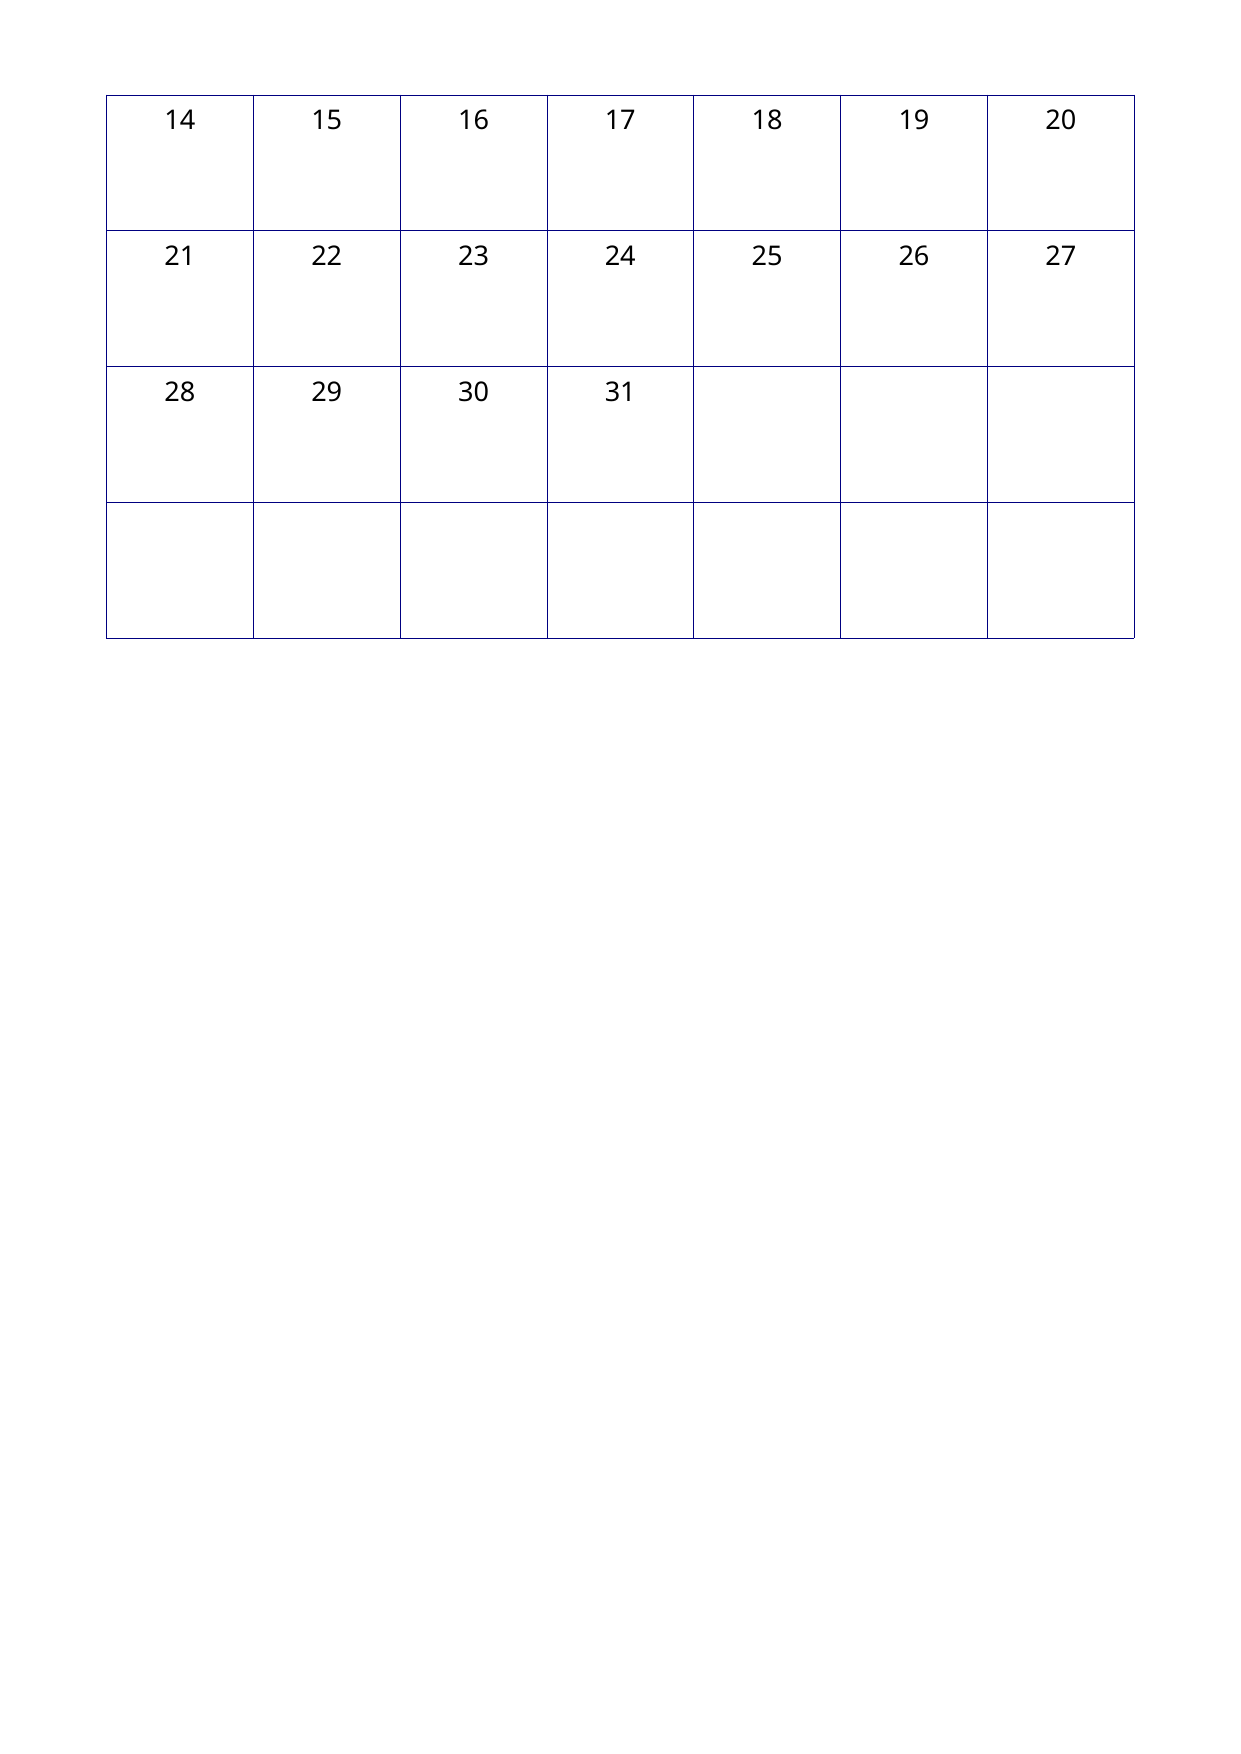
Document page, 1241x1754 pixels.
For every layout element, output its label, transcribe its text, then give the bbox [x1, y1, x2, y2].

table_cell 21 [107, 231, 253, 366]
table_cell 15 [254, 96, 400, 230]
table_cell [694, 367, 840, 502]
table_cell 20 [988, 96, 1134, 230]
table_cell 31 [548, 367, 693, 502]
table_cell [988, 367, 1134, 502]
table_cell 16 [401, 96, 547, 230]
table_cell 30 [401, 367, 547, 502]
table_cell 25 [694, 231, 840, 366]
table_cell [254, 503, 400, 638]
table_cell 22 [254, 231, 400, 366]
table_cell 27 [988, 231, 1134, 366]
table_cell 24 [548, 231, 693, 366]
table_cell [694, 503, 840, 638]
table_cell [841, 367, 987, 502]
table_cell [548, 503, 693, 638]
table_cell 28 [107, 367, 253, 502]
table_cell [988, 503, 1134, 638]
table_cell 18 [694, 96, 840, 230]
table_cell [841, 503, 987, 638]
table_cell 14 [107, 96, 253, 230]
table_cell [107, 503, 253, 638]
table_cell 23 [401, 231, 547, 366]
table_cell 19 [841, 96, 987, 230]
table_cell 26 [841, 231, 987, 366]
table_cell 17 [548, 96, 693, 230]
table_cell 29 [254, 367, 400, 502]
table_cell [401, 503, 547, 638]
